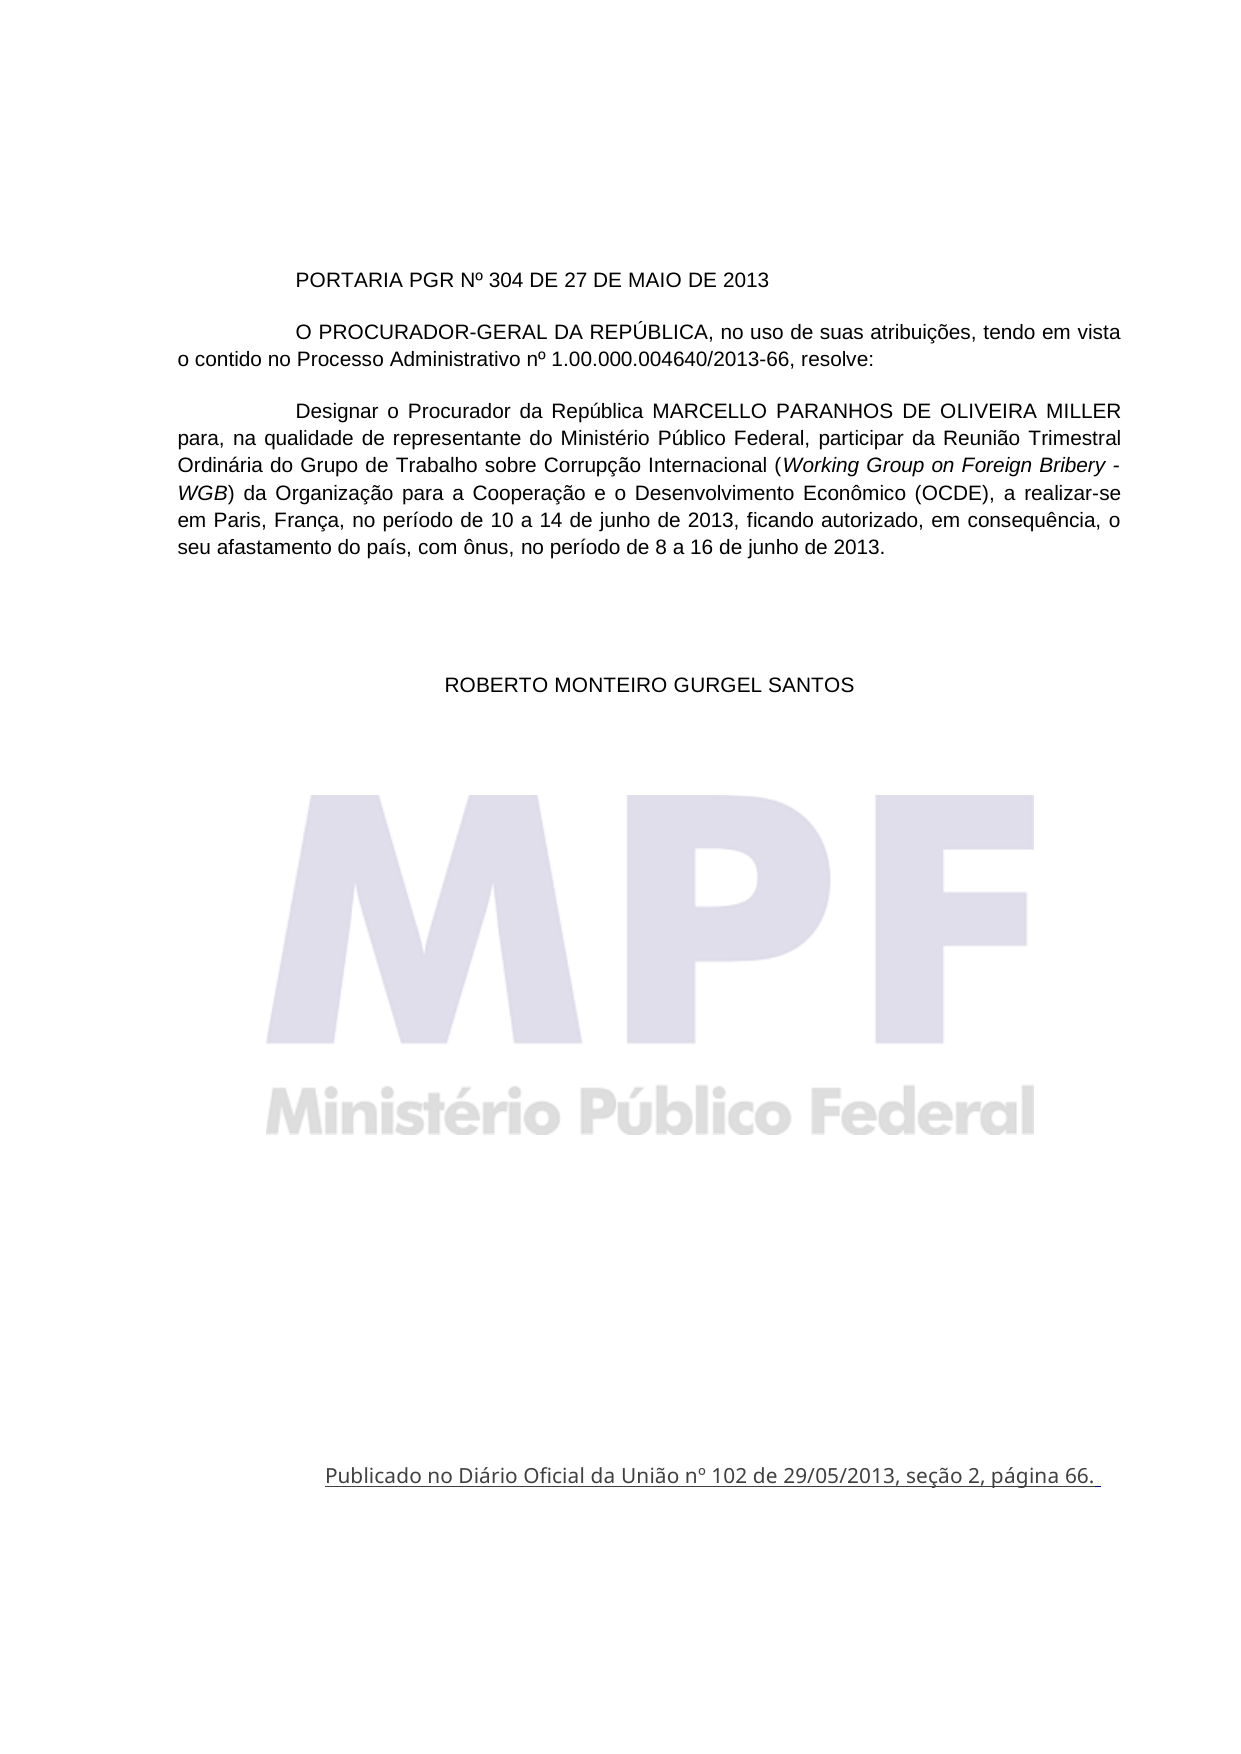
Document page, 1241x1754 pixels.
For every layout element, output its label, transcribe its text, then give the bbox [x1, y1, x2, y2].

text ROBERTO MONTEIRO GURGEL SANTOS [177, 673, 1122, 697]
text O PROCURADOR-GERAL DA REPÚBLICA, no uso de suas atribuições, tendo em vista o contido no Processo Administrativo nº 1.00.000.004640/2013-66, resolve: [177, 318, 1122, 372]
picture [266, 795, 1034, 1136]
text PORTARIA PGR Nº 304 DE 27 DE MAIO DE 2013 [177, 266, 1122, 293]
text Designar o Procurador da República MARCELLO PARANHOS DE OLIVEIRA MILLER para, na qualidade de representante do Ministério Público Federal, participar da Reunião Trimestral Ordinária do Grupo de Trabalho sobre Corrupção Internacional (Working Group on Foreign Bribery - WGB) da Organização para a Cooperação e o Desenvolvimento Econômico (OCDE), a realizar-se em Paris, França, no período de 10 a 14 de junho de 2013, ficando autorizado, em consequência, o seu afastamento do país, com ônus, no período de 8 a 16 de junho de 2013. [177, 397, 1122, 559]
text Publicado no Diário Oficial da União nº 102 de 29/05/2013, seção 2, página 66. [251, 1461, 1122, 1490]
